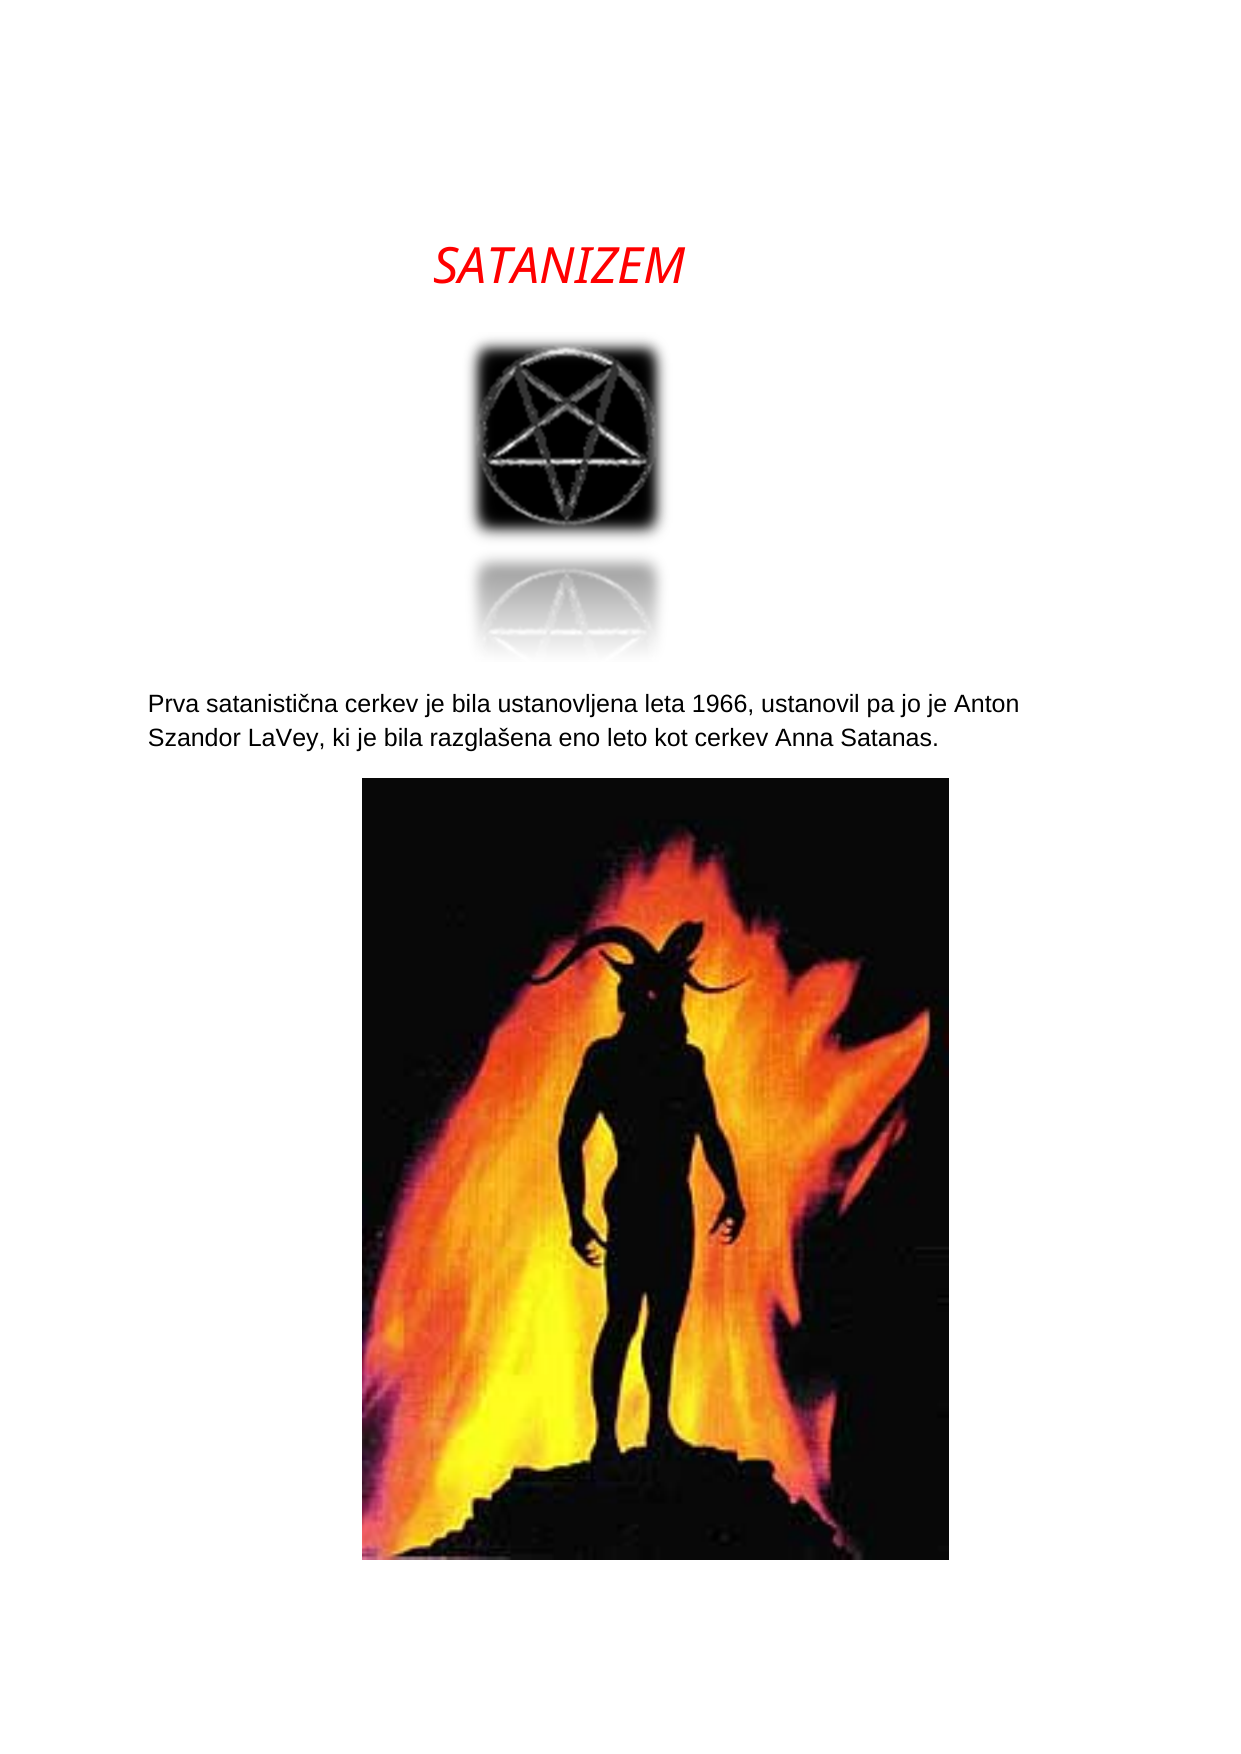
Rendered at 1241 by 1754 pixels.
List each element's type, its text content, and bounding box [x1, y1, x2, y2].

picture [462, 332, 673, 662]
text SATANIZEM [148, 230, 1093, 298]
text Prva satanistična cerkev je bila ustanovljena leta 1966, ustanovil pa jo je Anton Szandor LaVey, ki je bila razglašena eno leto kot cerkev Anna Satanas. [148, 688, 1093, 752]
picture [362, 778, 949, 1560]
